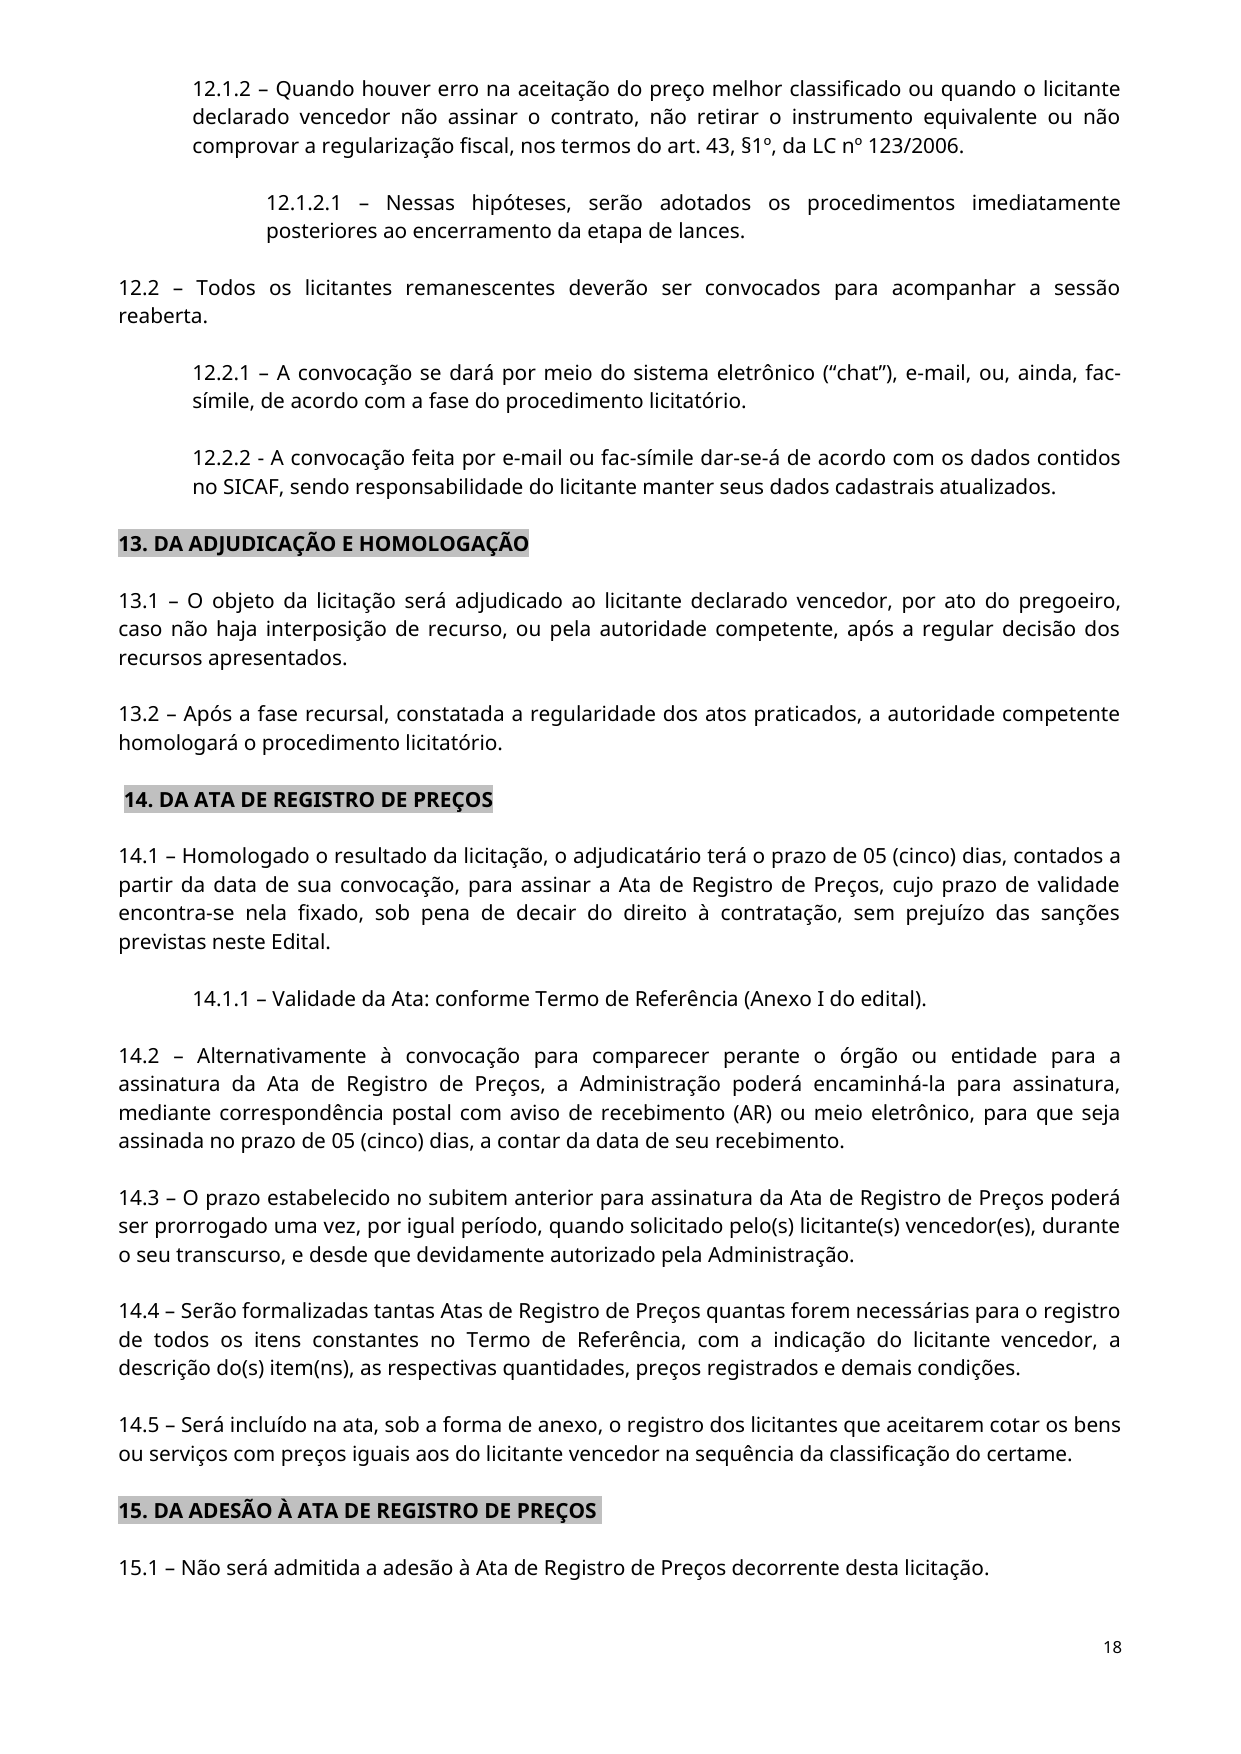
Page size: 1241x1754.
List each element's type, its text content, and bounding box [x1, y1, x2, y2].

text 14.2 – Alternativamente à convocação para comparecer perante o órgão ou entidade para a assinatura da Ata de Registro de Preços, a Administração poderá encaminhá-la para assinatura, mediante correspondência postal com aviso de recebimento (AR) ou meio eletrônico, para que seja assinada no prazo de 05 (cinco) dias, a contar da data de seu recebimento. [118, 1041, 1122, 1154]
text 15. DA ADESÃO À ATA DE REGISTRO DE PREÇOS [118, 1496, 1122, 1524]
text 13. DA ADJUDICAÇÃO E HOMOLOGAÇÃO [118, 529, 1122, 557]
text 14.4 – Serão formalizadas tantas Atas de Registro de Preços quantas forem necessárias para o registro de todos os itens constantes no Termo de Referência, com a indicação do licitante vencedor, a descrição do(s) item(ns), as respectivas quantidades, preços registrados e demais condições. [118, 1297, 1122, 1382]
text 14.3 – O prazo estabelecido no subitem anterior para assinatura da Ata de Registro de Preços poderá ser prorrogado uma vez, por igual período, quando solicitado pelo(s) licitante(s) vencedor(es), durante o seu transcurso, e desde que devidamente autorizado pela Administração. [118, 1183, 1122, 1268]
text 13.1 – O objeto da licitação será adjudicado ao licitante declarado vencedor, por ato do pregoeiro, caso não haja interposição de recurso, ou pela autoridade competente, após a regular decisão dos recursos apresentados. [118, 586, 1122, 671]
text 13.2 – Após a fase recursal, constatada a regularidade dos atos praticados, a autoridade competente homologará o procedimento licitatório. [118, 699, 1122, 756]
text 12.2 – Todos os licitantes remanescentes deverão ser convocados para acompanhar a sessão reaberta. [118, 273, 1122, 330]
text 14.5 – Será incluído na ata, sob a forma de anexo, o registro dos licitantes que aceitarem cotar os bens ou serviços com preços iguais aos do licitante vencedor na sequência da classificação do certame. [118, 1410, 1122, 1467]
text 15.1 – Não será admitida a adesão à Ata de Registro de Preços decorrente desta licitação. [118, 1553, 1122, 1581]
text 12.2.1 – A convocação se dará por meio do sistema eletrônico (“chat”), e-mail, ou, ainda, fac-símile, de acordo com a fase do procedimento licitatório. [192, 358, 1122, 415]
text 12.1.2.1 – Nessas hipóteses, serão adotados os procedimentos imediatamente posteriores ao encerramento da etapa de lances. [266, 188, 1122, 244]
text 12.1.2 – Quando houver erro na aceitação do preço melhor classificado ou quando o licitante declarado vencedor não assinar o contrato, não retirar o instrumento equivalente ou não comprovar a regularização fiscal, nos termos do art. 43, §1º, da LC nº 123/2006. [192, 74, 1122, 159]
text 14.1.1 – Validade da Ata: conforme Termo de Referência (Anexo I do edital). [192, 984, 1122, 1012]
text 12.2.2 - A convocação feita por e-mail ou fac-símile dar-se-á de acordo com os dados contidos no SICAF, sendo responsabilidade do licitante manter seus dados cadastrais atualizados. [192, 443, 1122, 500]
text 14.1 – Homologado o resultado da licitação, o adjudicatário terá o prazo de 05 (cinco) dias, contados a partir da data de sua convocação, para assinar a Ata de Registro de Preços, cujo prazo de validade encontra-se nela fixado, sob pena de decair do direito à contratação, sem prejuízo das sanções previstas neste Edital. [118, 842, 1122, 955]
text 14. DA ATA DE REGISTRO DE PREÇOS [118, 785, 1122, 813]
